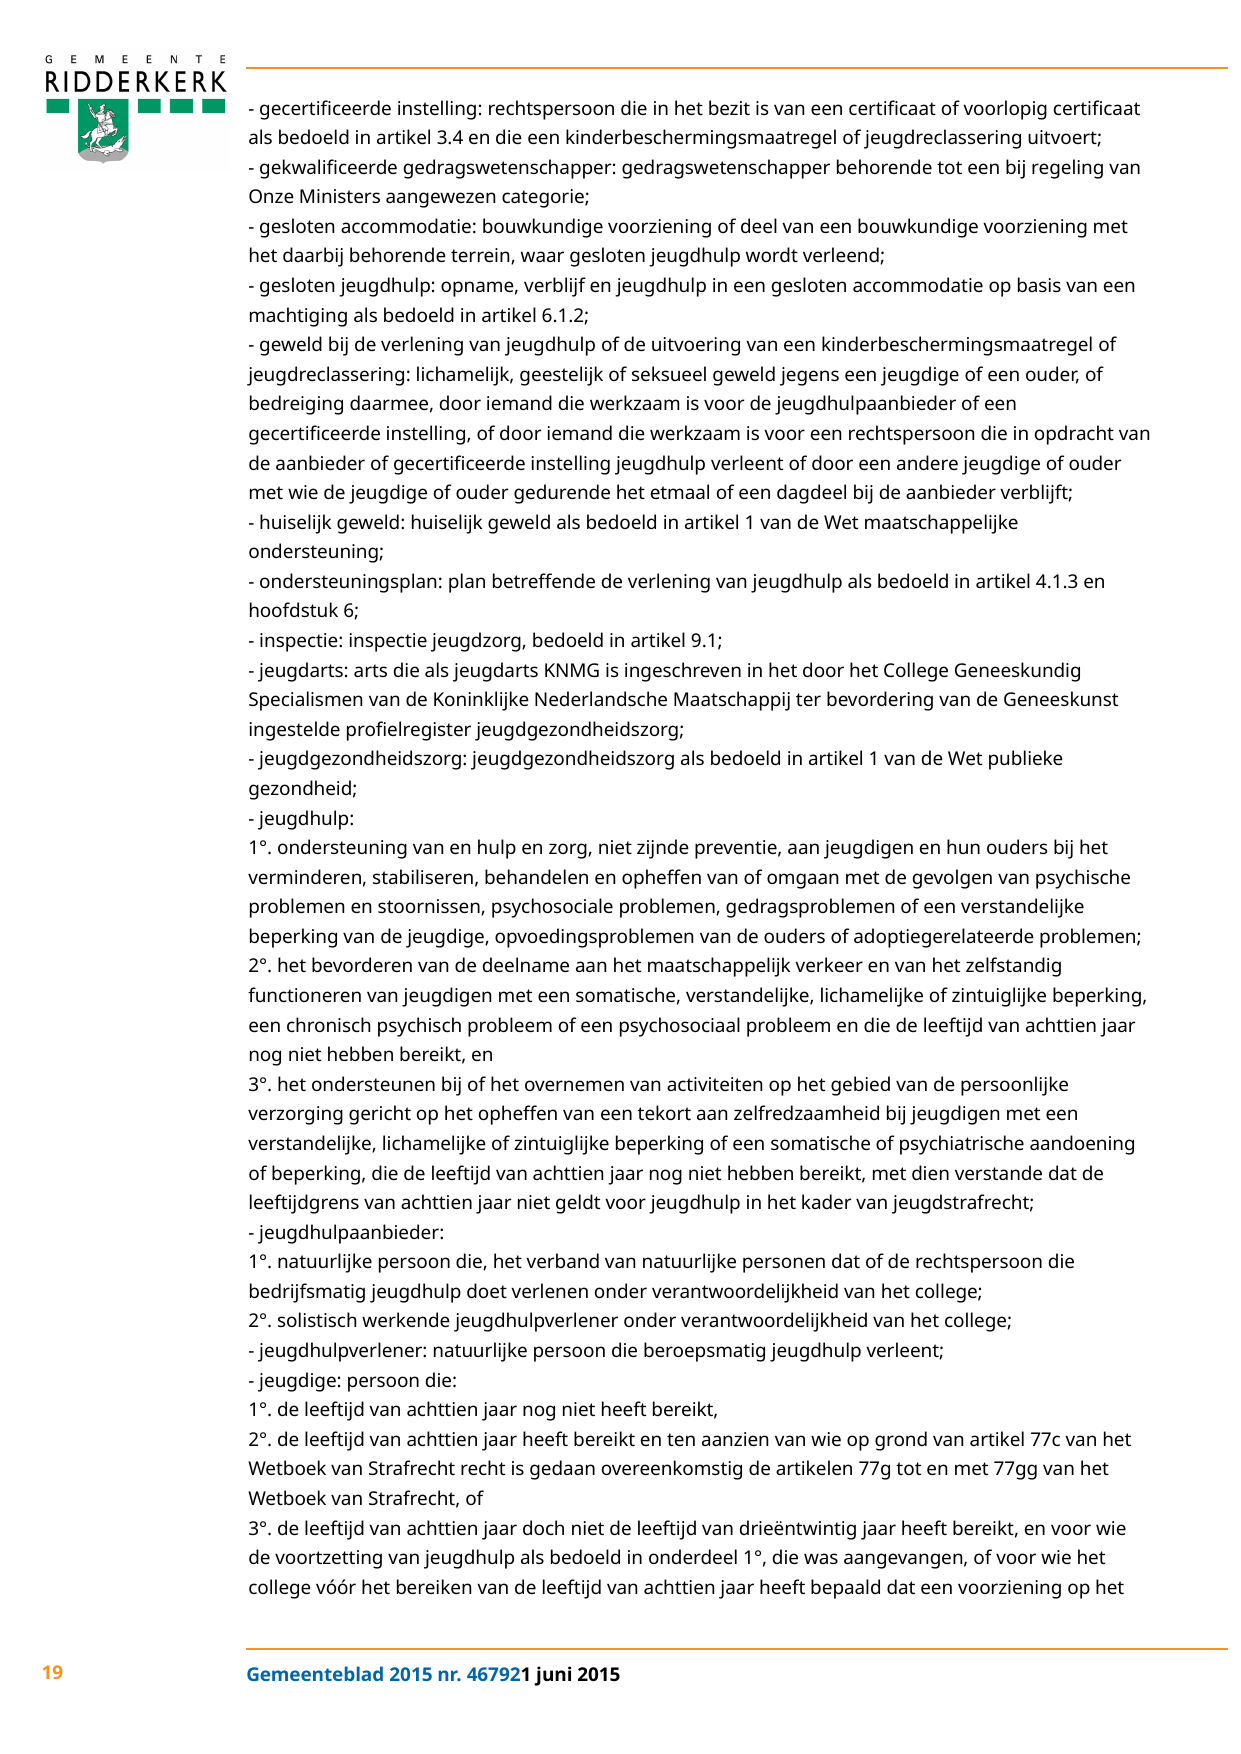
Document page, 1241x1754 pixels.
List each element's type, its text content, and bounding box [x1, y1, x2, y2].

text - inspectie: inspectie jeugdzorg, bedoeld in artikel 9.1; [248, 627, 1152, 653]
text 2°. het bevorderen van de deelname aan het maatschappelijk verkeer en van het zelfstandig functioneren van jeugdigen met een somatische, verstandelijke, lichamelijke of zintuiglijke beperking, een chronisch psychisch probleem of een psychosociaal probleem en die de leeftijd van achttien jaar nog niet hebben bereikt, en [248, 953, 1152, 1067]
text - gesloten jeugdhulp: opname, verblijf en jeugdhulp in een gesloten accommodatie op basis van een machtiging als bedoeld in artikel 6.1.2; [248, 272, 1152, 328]
text - gesloten accommodatie: bouwkundige voorziening of deel van een bouwkundige voorziening met het daarbij behorende terrein, waar gesloten jeugdhulp wordt verleend; [248, 213, 1152, 268]
text 2°. solistisch werkende jeugdhulpverlener onder verantwoordelijkheid van het college; [248, 1308, 1152, 1333]
text 1°. natuurlijke persoon die, het verband van natuurlijke personen dat of de rechtspersoon die bedrijfsmatig jeugdhulp doet verlenen onder verantwoordelijkheid van het college; [248, 1248, 1152, 1304]
text 3°. het ondersteunen bij of het overnemen van activiteiten op het gebied van de persoonlijke verzorging gericht op het opheffen van een tekort aan zelfredzaamheid bij jeugdigen met een verstandelijke, lichamelijke of zintuiglijke beperking of een somatische of psychiatrische aandoening of beperking, die de leeftijd van achttien jaar nog niet hebben bereikt, met dien verstande dat de leeftijdgrens van achttien jaar niet geldt voor jeugdhulp in het kader van jeugdstrafrecht; [248, 1071, 1152, 1215]
picture [41, 47, 231, 172]
text 1°. ondersteuning van en hulp en zorg, niet zijnde preventie, aan jeugdigen en hun ouders bij het verminderen, stabiliseren, behandelen en opheffen van of omgaan met de gevolgen van psychische problemen en stoornissen, psychosociale problemen, gedragsproblemen of een verstandelijke beperking van de jeugdige, opvoedingsproblemen van de ouders of adoptiegerelateerde problemen; [248, 834, 1152, 949]
text 3°. de leeftijd van achttien jaar doch niet de leeftijd van drieëntwintig jaar heeft bereikt, en voor wie de voortzetting van jeugdhulp als bedoeld in onderdeel 1°, die was aangevangen, of voor wie het college vóór het bereiken van de leeftijd van achttien jaar heeft bepaald dat een voorziening op het [248, 1515, 1152, 1600]
text 1°. de leeftijd van achttien jaar nog niet heeft bereikt, [248, 1396, 1152, 1422]
text - geweld bij de verlening van jeugdhulp of de uitvoering van een kinderbeschermingsmaatregel of jeugdreclassering: lichamelijk, geestelijk of seksueel geweld jegens een jeugdige of een ouder, of bedreiging daarmee, door iemand die werkzaam is voor de jeugdhulpaanbieder of een gecertificeerde instelling, of door iemand die werkzaam is voor een rechtspersoon die in opdracht van de aanbieder of gecertificeerde instelling jeugdhulp verleent of door een andere jeugdige of ouder met wie de jeugdige of ouder gedurende het etmaal of een dagdeel bij de aanbieder verblijft; [248, 331, 1152, 505]
text - jeugdhulpverlener: natuurlijke persoon die beroepsmatig jeugdhulp verleent; [248, 1337, 1152, 1363]
text - jeugdarts: arts die als jeugdarts KNMG is ingeschreven in het door het College Geneeskundig Specialismen van de Koninklijke Nederlandsche Maatschappij ter bevordering van de Geneeskunst ingestelde profielregister jeugdgezondheidszorg; [248, 657, 1152, 742]
text - ondersteuningsplan: plan betreffende de verlening van jeugdhulp als bedoeld in artikel 4.1.3 en hoofdstuk 6; [248, 568, 1152, 623]
text - gecertificeerde instelling: rechtspersoon die in het bezit is van een certificaat of voorlopig certificaat als bedoeld in artikel 3.4 en die een kinderbeschermingsmaatregel of jeugdreclassering uitvoert; [248, 95, 1152, 150]
text - huiselijk geweld: huiselijk geweld als bedoeld in artikel 1 van de Wet maatschappelijke ondersteuning; [248, 509, 1152, 564]
text 2°. de leeftijd van achttien jaar heeft bereikt en ten aanzien van wie op grond van artikel 77c van het Wetboek van Strafrecht recht is gedaan overeenkomstig de artikelen 77g tot en met 77gg van het Wetboek van Strafrecht, of [248, 1426, 1152, 1511]
text - jeugdhulpaanbieder: [248, 1219, 1152, 1245]
text - jeugdige: persoon die: [248, 1367, 1152, 1393]
text - jeugdhulp: [248, 805, 1152, 831]
text - jeugdgezondheidszorg: jeugdgezondheidszorg als bedoeld in artikel 1 van de Wet publieke gezondheid; [248, 746, 1152, 801]
text - gekwalificeerde gedragswetenschapper: gedragswetenschapper behorende tot een bij regeling van Onze Ministers aangewezen categorie; [248, 154, 1152, 209]
